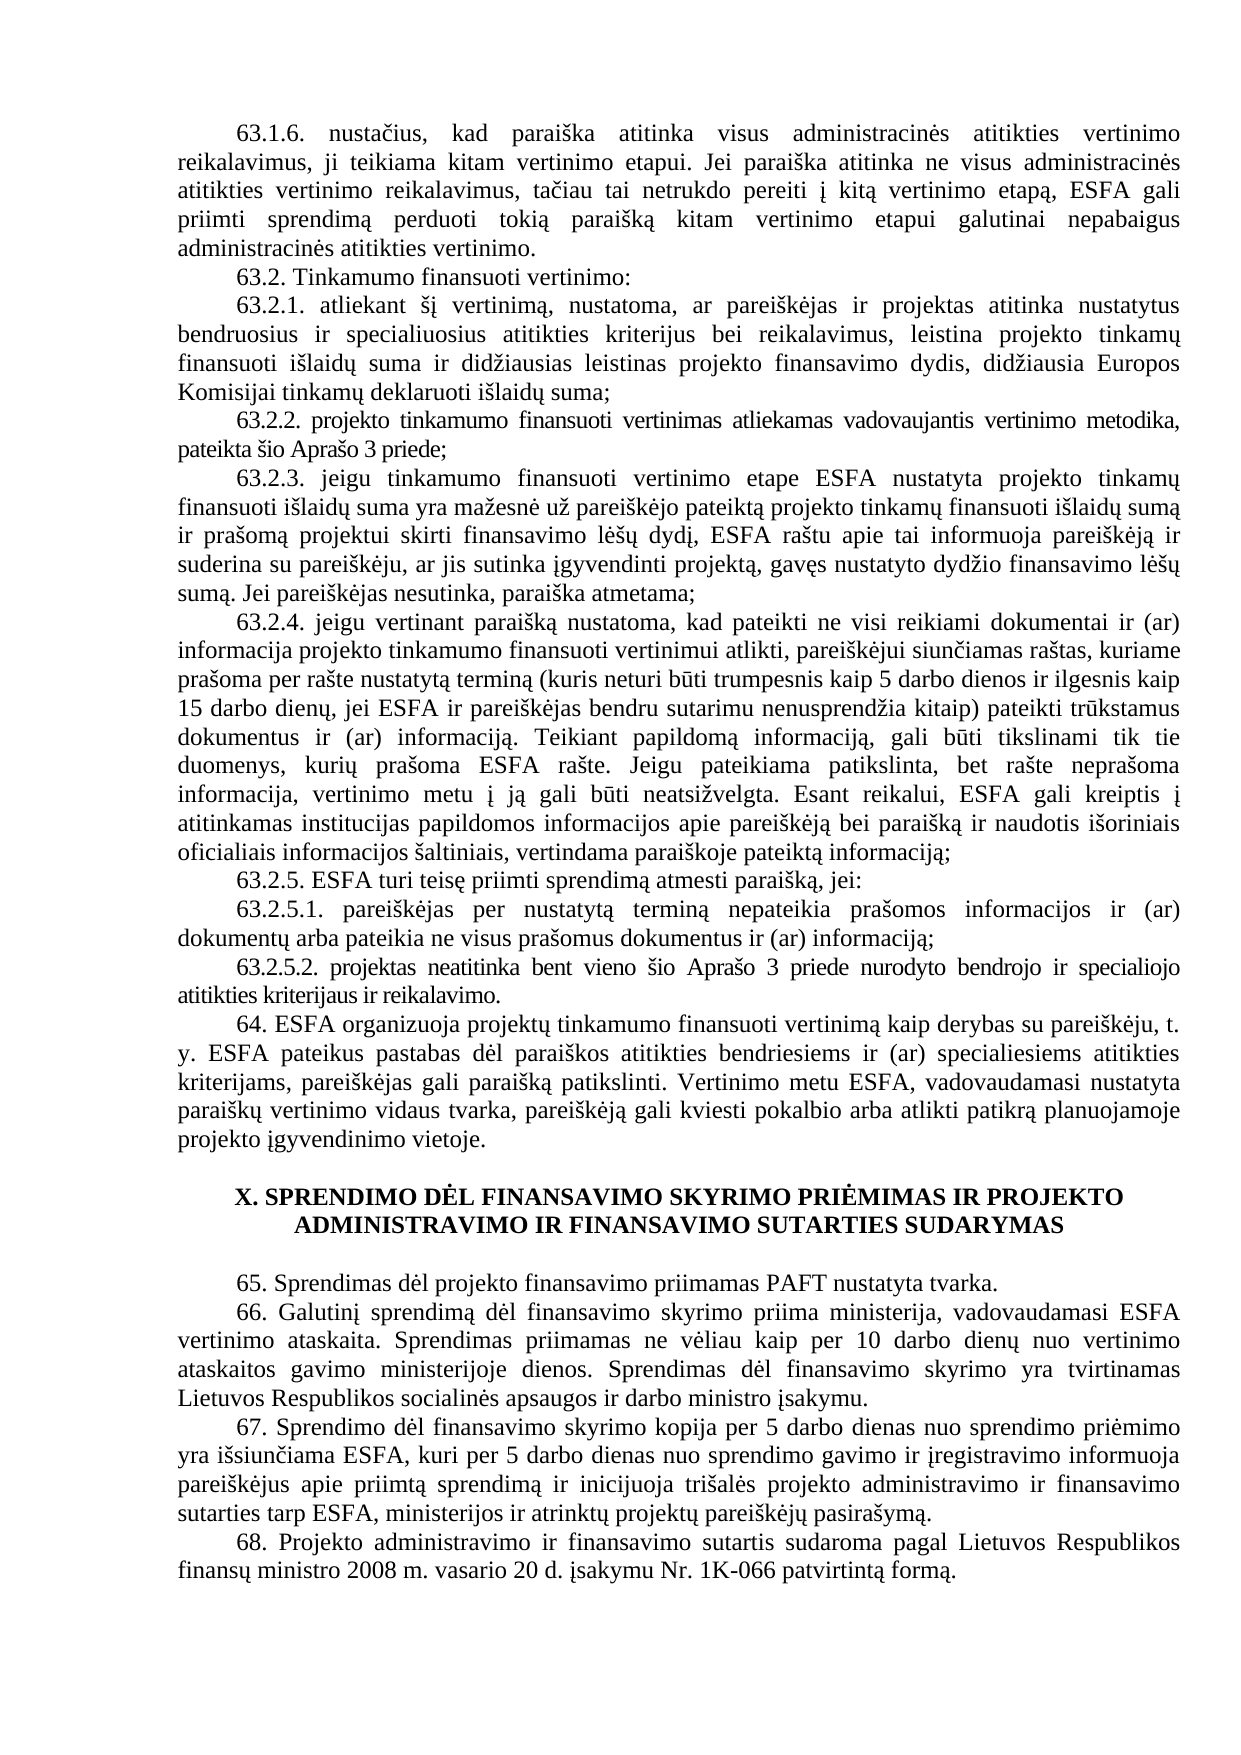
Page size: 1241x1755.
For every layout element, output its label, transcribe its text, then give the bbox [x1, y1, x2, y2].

text 68. Projekto administravimo ir finansavimo sutartis sudaroma pagal Lietuvos Respublikos finansų ministro 2008 m. vasario 20 d. įsakymu Nr. 1K-066 patvirtintą formą. [177, 1527, 1181, 1584]
text 66. Galutinį sprendimą dėl finansavimo skyrimo priima ministerija, vadovaudamasi ESFA vertinimo ataskaita. Sprendimas priimamas ne vėliau kaip per 10 darbo dienų nuo vertinimo ataskaitos gavimo ministerijoje dienos. Sprendimas dėl finansavimo skyrimo yra tvirtinamas Lietuvos Respublikos socialinės apsaugos ir darbo ministro įsakymu. [177, 1297, 1181, 1412]
text X. SPRENDIMO DĖL FINANSAVIMO SKYRIMO PRIĖMIMAS IR PROJEKTO ADMINISTRAVIMO IR FINANSAVIMO SUTARTIES SUDARYMAS [177, 1182, 1181, 1239]
text 63.2.1. atliekant šį vertinimą, nustatoma, ar pareiškėjas ir projektas atitinka nustatytus bendruosius ir specialiuosius atitikties kriterijus bei reikalavimus, leistina projekto tinkamų finansuoti išlaidų suma ir didžiausias leistinas projekto finansavimo dydis, didžiausia Europos Komisijai tinkamų deklaruoti išlaidų suma; [177, 291, 1181, 406]
text 63.2.3. jeigu tinkamumo finansuoti vertinimo etape ESFA nustatyta projekto tinkamų finansuoti išlaidų suma yra mažesnė už pareiškėjo pateiktą projekto tinkamų finansuoti išlaidų sumą ir prašomą projektui skirti finansavimo lėšų dydį, ESFA raštu apie tai informuoja pareiškėją ir suderina su pareiškėju, ar jis sutinka įgyvendinti projektą, gavęs nustatyto dydžio finansavimo lėšų sumą. Jei pareiškėjas nesutinka, paraiška atmetama; [177, 463, 1181, 607]
text 63.2.2. projekto tinkamumo finansuoti vertinimas atliekamas vadovaujantis vertinimo metodika, pateikta šio Aprašo 3 priede; [177, 406, 1181, 463]
text 63.2.5.2. projektas neatitinka bent vieno šio Aprašo 3 priede nurodyto bendrojo ir specialiojo atitikties kriterijaus ir reikalavimo. [177, 952, 1181, 1009]
text 64. ESFA organizuoja projektų tinkamumo finansuoti vertinimą kaip derybas su pareiškėju, t. y. ESFA pateikus pastabas dėl paraiškos atitikties bendriesiems ir (ar) specialiesiems atitikties kriterijams, pareiškėjas gali paraišką patikslinti. Vertinimo metu ESFA, vadovaudamasi nustatyta paraiškų vertinimo vidaus tvarka, pareiškėją gali kviesti pokalbio arba atlikti patikrą planuojamoje projekto įgyvendinimo vietoje. [177, 1009, 1181, 1153]
text 63.1.6. nustačius, kad paraiška atitinka visus administracinės atitikties vertinimo reikalavimus, ji teikiama kitam vertinimo etapui. Jei paraiška atitinka ne visus administracinės atitikties vertinimo reikalavimus, tačiau tai netrukdo pereiti į kitą vertinimo etapą, ESFA gali priimti sprendimą perduoti tokią paraišką kitam vertinimo etapui galutinai nepabaigus administracinės atitikties vertinimo. [177, 118, 1181, 262]
text 63.2.5. ESFA turi teisę priimti sprendimą atmesti paraišką, jei: [177, 866, 1181, 894]
text 63.2.4. jeigu vertinant paraišką nustatoma, kad pateikti ne visi reikiami dokumentai ir (ar) informacija projekto tinkamumo finansuoti vertinimui atlikti, pareiškėjui siunčiamas raštas, kuriame prašoma per rašte nustatytą terminą (kuris neturi būti trumpesnis kaip 5 darbo dienos ir ilgesnis kaip 15 darbo dienų, jei ESFA ir pareiškėjas bendru sutarimu nenusprendžia kitaip) pateikti trūkstamus dokumentus ir (ar) informaciją. Teikiant papildomą informaciją, gali būti tikslinami tik tie duomenys, kurių prašoma ESFA rašte. Jeigu pateikiama patikslinta, bet rašte neprašoma informacija, vertinimo metu į ją gali būti neatsižvelgta. Esant reikalui, ESFA gali kreiptis į atitinkamas institucijas papildomos informacijos apie pareiškėją bei paraišką ir naudotis išoriniais oficialiais informacijos šaltiniais, vertindama paraiškoje pateiktą informaciją; [177, 607, 1181, 866]
text 65. Sprendimas dėl projekto finansavimo priimamas PAFT nustatyta tvarka. [177, 1268, 1181, 1297]
text 67. Sprendimo dėl finansavimo skyrimo kopija per 5 darbo dienas nuo sprendimo priėmimo yra išsiunčiama ESFA, kuri per 5 darbo dienas nuo sprendimo gavimo ir įregistravimo informuoja pareiškėjus apie priimtą sprendimą ir inicijuoja trišalės projekto administravimo ir finansavimo sutarties tarp ESFA, ministerijos ir atrinktų projektų pareiškėjų pasirašymą. [177, 1412, 1181, 1527]
text 63.2. Tinkamumo finansuoti vertinimo: [177, 262, 1181, 291]
text 63.2.5.1. pareiškėjas per nustatytą terminą nepateikia prašomos informacijos ir (ar) dokumentų arba pateikia ne visus prašomus dokumentus ir (ar) informaciją; [177, 894, 1181, 952]
